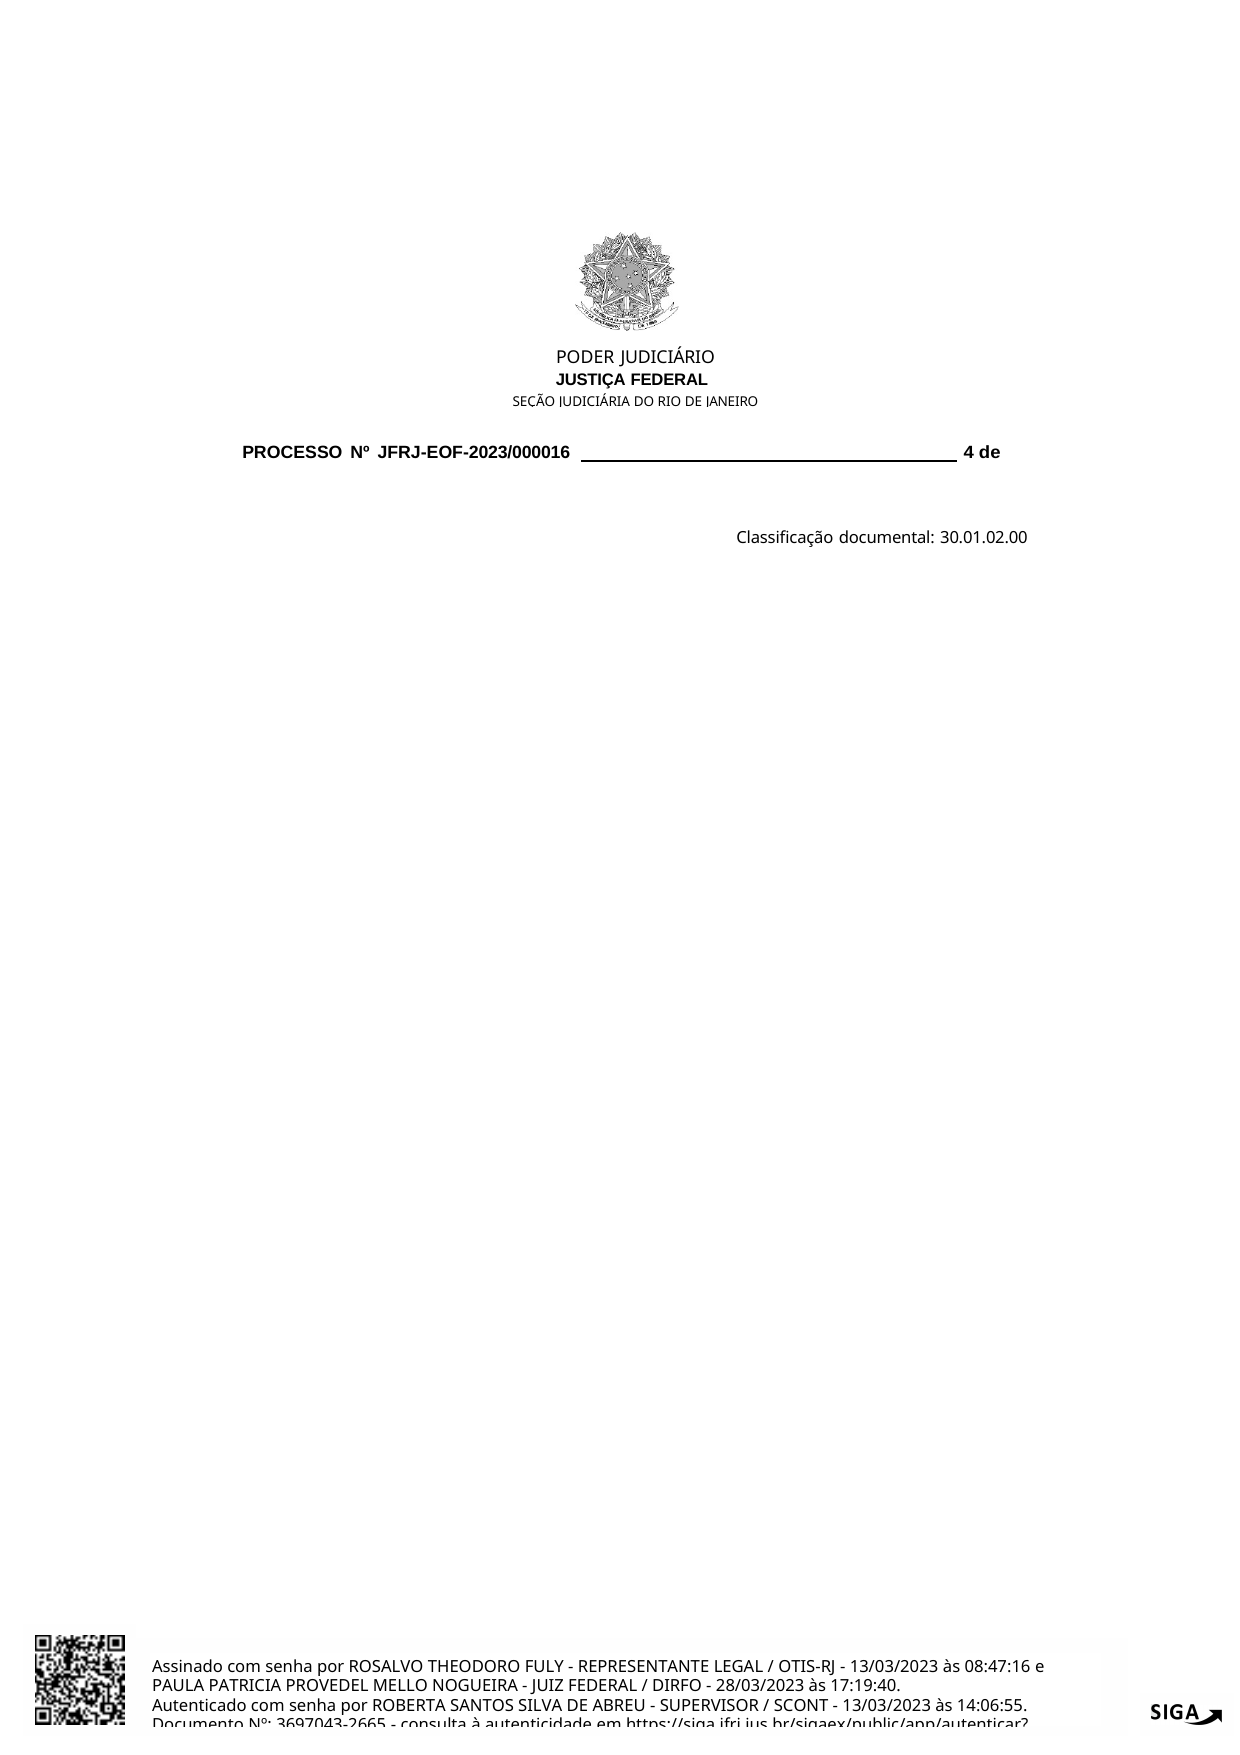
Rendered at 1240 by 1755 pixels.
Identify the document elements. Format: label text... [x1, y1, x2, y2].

text Classificação documental: 30.01.02.00 [736, 525, 1064, 548]
